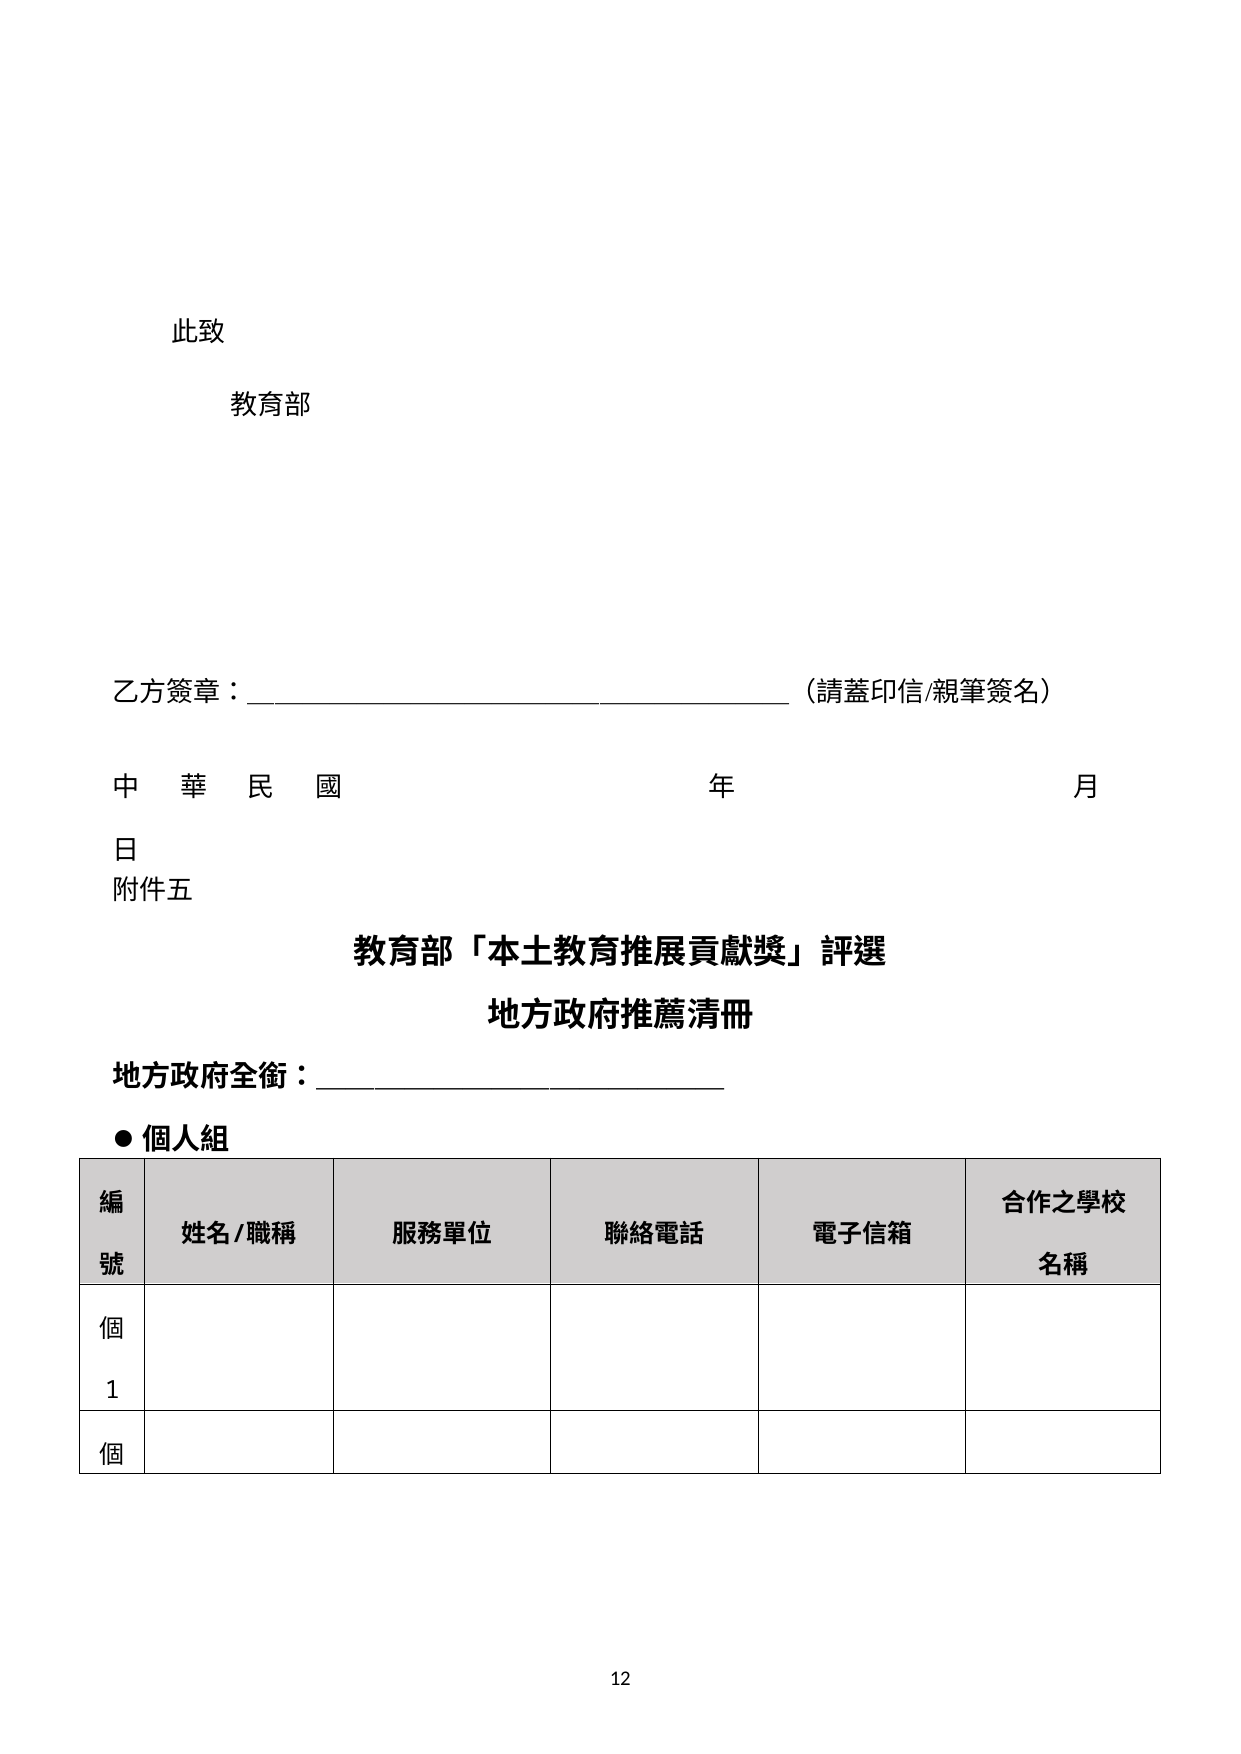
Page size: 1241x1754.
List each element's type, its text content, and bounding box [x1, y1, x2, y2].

text 地方政府全銜：＿＿＿＿＿＿＿＿＿＿＿＿＿＿ [112, 1032, 1128, 1095]
table_cell [334, 1285, 550, 1409]
table_cell [759, 1411, 965, 1473]
table_header 服務單位 [334, 1159, 550, 1283]
table_cell [759, 1285, 965, 1409]
table_header 聯絡電話 [551, 1159, 758, 1283]
text 此致 [171, 288, 1128, 351]
table_cell [966, 1411, 1160, 1473]
table_cell [966, 1285, 1160, 1409]
list 個人組 [112, 1095, 1128, 1157]
table_cell [551, 1285, 758, 1409]
table_cell 個 [80, 1411, 144, 1473]
table_cell [334, 1411, 550, 1473]
text 附件五 [112, 868, 1128, 907]
table_cell 個1 [80, 1285, 144, 1409]
text 乙方簽章：＿＿＿＿＿＿＿＿＿＿＿＿＿＿＿＿＿＿＿＿（請蓋印信/親筆簽名） [112, 670, 1128, 709]
table_cell [145, 1411, 333, 1473]
text 中 華 民 國 年 月 日 [112, 743, 1128, 868]
text 教育部「本土教育推展貢獻獎」評選 [112, 907, 1128, 970]
text 地方政府推薦清冊 [112, 970, 1128, 1032]
table_header 姓名/職稱 [145, 1159, 333, 1283]
table_header 編號 [80, 1159, 144, 1283]
table_cell [145, 1285, 333, 1409]
table_header 電子信箱 [759, 1159, 965, 1283]
text 教育部 [230, 361, 1128, 424]
table_cell [551, 1411, 758, 1473]
table_header 合作之學校 名稱 [966, 1159, 1160, 1283]
